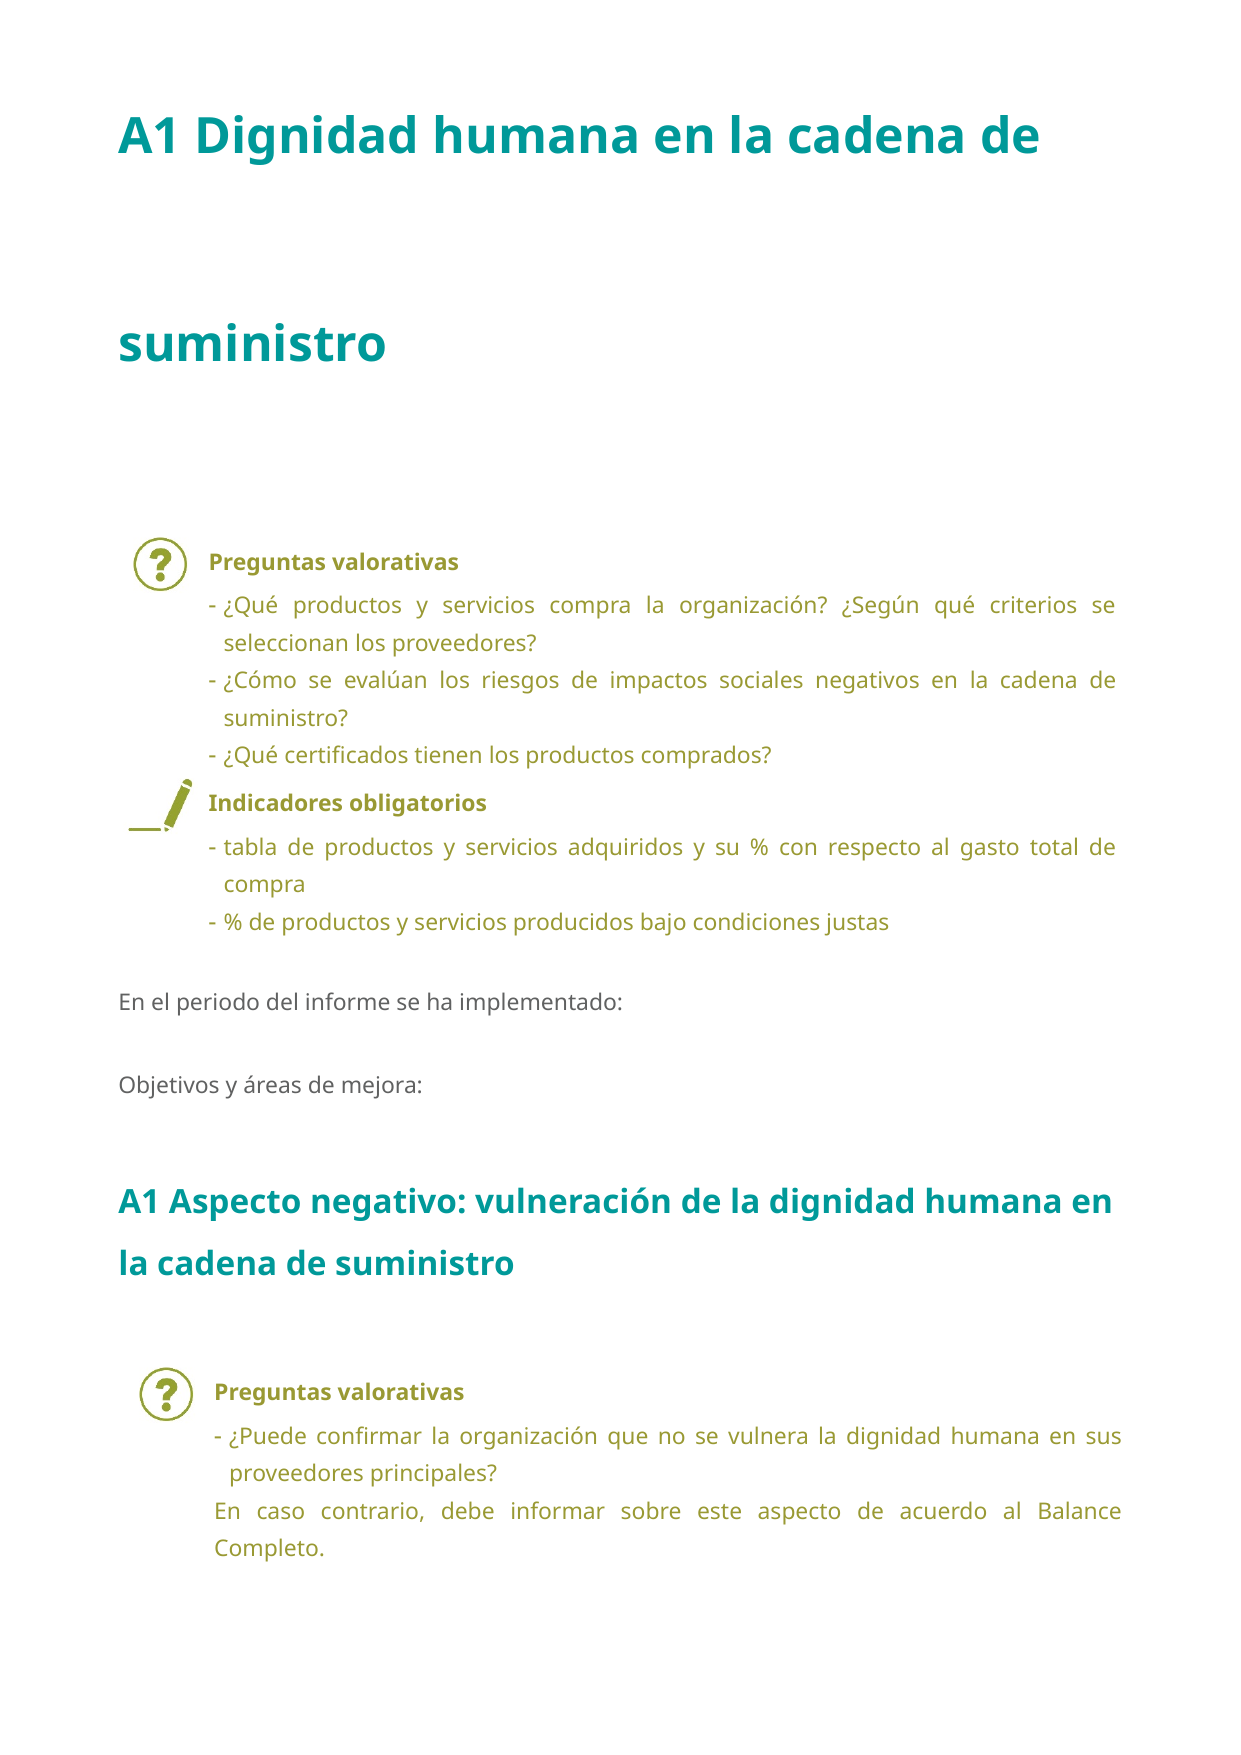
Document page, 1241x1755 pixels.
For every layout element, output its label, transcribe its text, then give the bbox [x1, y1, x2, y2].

table_header Preguntas valorativas ¿Puede confirmar la organización que no se vulnera la dignidad humana en sus proveedores principales? En caso contrario, debe informar sobre este aspecto de acuerdo al Balance Completo. [208, 1370, 1123, 1574]
table_header Preguntas valorativas ¿Qué productos y servicios compra la organización? ¿Según qué criterios se seleccionan los proveedores? ¿Cómo se evalúan los riesgos de impactos sociales negativos en la cadena de suministro? ¿Qué certificados tienen los productos comprados? [203, 540, 1123, 782]
subtitle A1 Aspecto negativo: vulneración de la dignidad humana en la cadena de suministro [118, 1178, 1122, 1302]
table_header [118, 1327, 1123, 1616]
subtitle A1 Dignidad humana en la cadena de suministro [118, 101, 1122, 515]
table_header [124, 1370, 208, 1574]
table_header [118, 540, 202, 782]
table_cell [118, 782, 202, 948]
text En el periodo del informe se ha implementado: [118, 986, 1122, 1024]
text Objetivos y áreas de mejora: [118, 1069, 1122, 1108]
table_cell Indicadores obligatorios tabla de productos y servicios adquiridos y su % con respecto al gasto total de compra % de productos y servicios producidos bajo condiciones justas [203, 782, 1123, 948]
